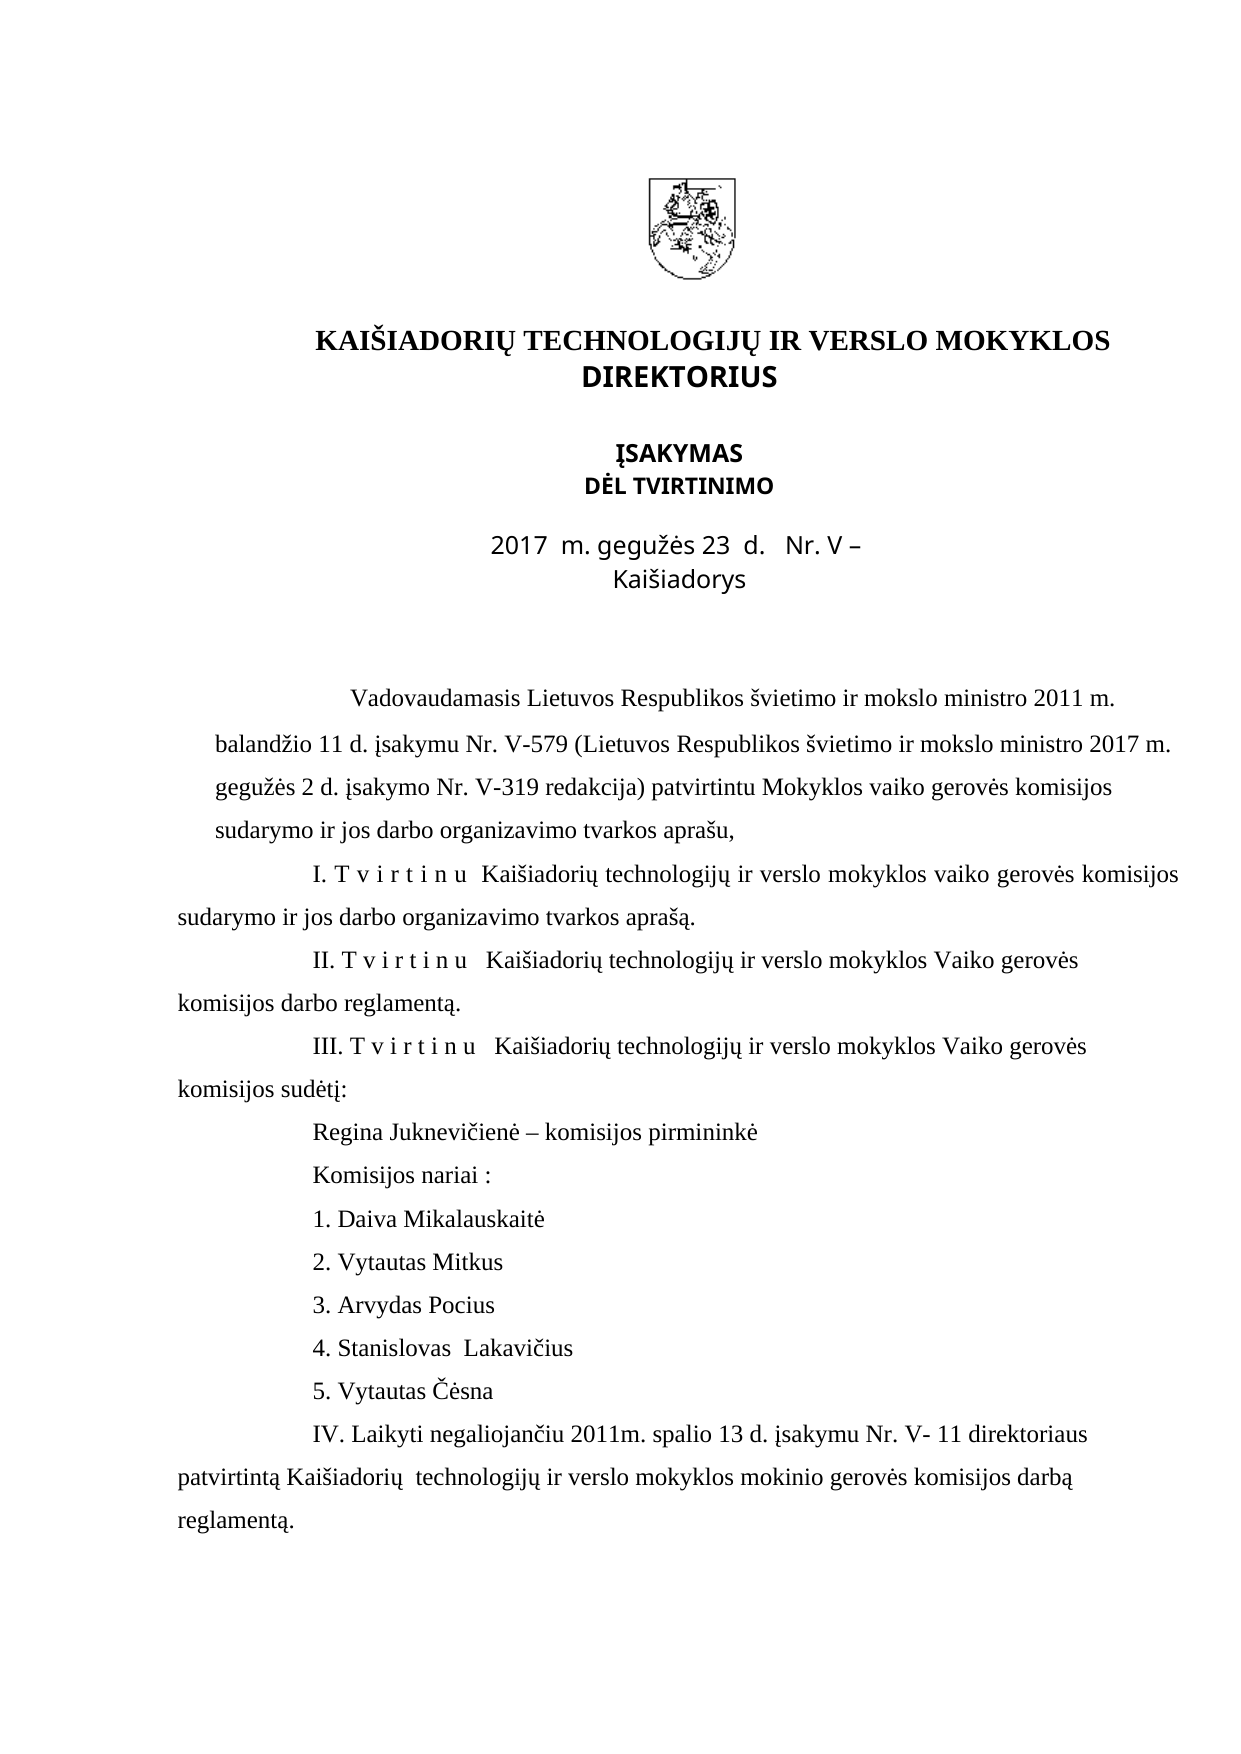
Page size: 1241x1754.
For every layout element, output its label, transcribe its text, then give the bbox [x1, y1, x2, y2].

text 1. Daiva Mikalauskaitė [177, 1204, 1181, 1232]
text Kaišiadorys [177, 562, 1181, 596]
text DIREKTORIUS [177, 357, 1181, 396]
text 3. Arvydas Pocius [177, 1290, 1181, 1319]
text DĖL TVIRTINIMO [177, 470, 1181, 501]
text Komisijos nariai : [177, 1161, 1181, 1189]
text Regina Juknevičienė – komisijos pirmininkė [177, 1117, 1181, 1146]
text I. T v i r t i n u Kaišiadorių technologijų ir verslo mokyklos vaiko gerovės komisijos sudarymo ir jos darbo organizavimo tvarkos aprašą. [177, 859, 1181, 931]
text 5. Vytautas Čėsna [177, 1376, 1181, 1405]
text IV. Laikyti negaliojančiu 2011m. spalio 13 d. įsakymu Nr. V- 11 direktoriaus patvirtintą Kaišiadorių technologijų ir verslo mokyklos mokinio gerovės komisijos darbą reglamentą. [177, 1419, 1181, 1534]
text KAIŠIADORIŲ TECHNOLOGIJŲ IR VERSLO MOKYKLOS [177, 323, 1181, 357]
text II. T v i r t i n u Kaišiadorių technologijų ir verslo mokyklos Vaiko gerovės komisijos darbo reglamentą. [177, 945, 1181, 1017]
text 2017 m. gegužės 23 d. Nr. V – [177, 528, 1181, 562]
text Vadovaudamasis Lietuvos Respublikos švietimo ir mokslo ministro 2011 m. balandžio 11 d. įsakymu Nr. V-579 (Lietuvos Respublikos švietimo ir mokslo ministro 2017 m. gegužės 2 d. įsakymo Nr. V-319 redakcija) patvirtintu Mokyklos vaiko gerovės komisijos sudarymo ir jos darbo organizavimo tvarkos aprašu, [215, 675, 1181, 844]
text ĮSAKYMAS [177, 436, 1181, 470]
text III. T v i r t i n u Kaišiadorių technologijų ir verslo mokyklos Vaiko gerovės komisijos sudėtį: [177, 1031, 1181, 1103]
text 2. Vytautas Mitkus [177, 1247, 1181, 1276]
text 4. Stanislovas Lakavičius [177, 1333, 1181, 1362]
